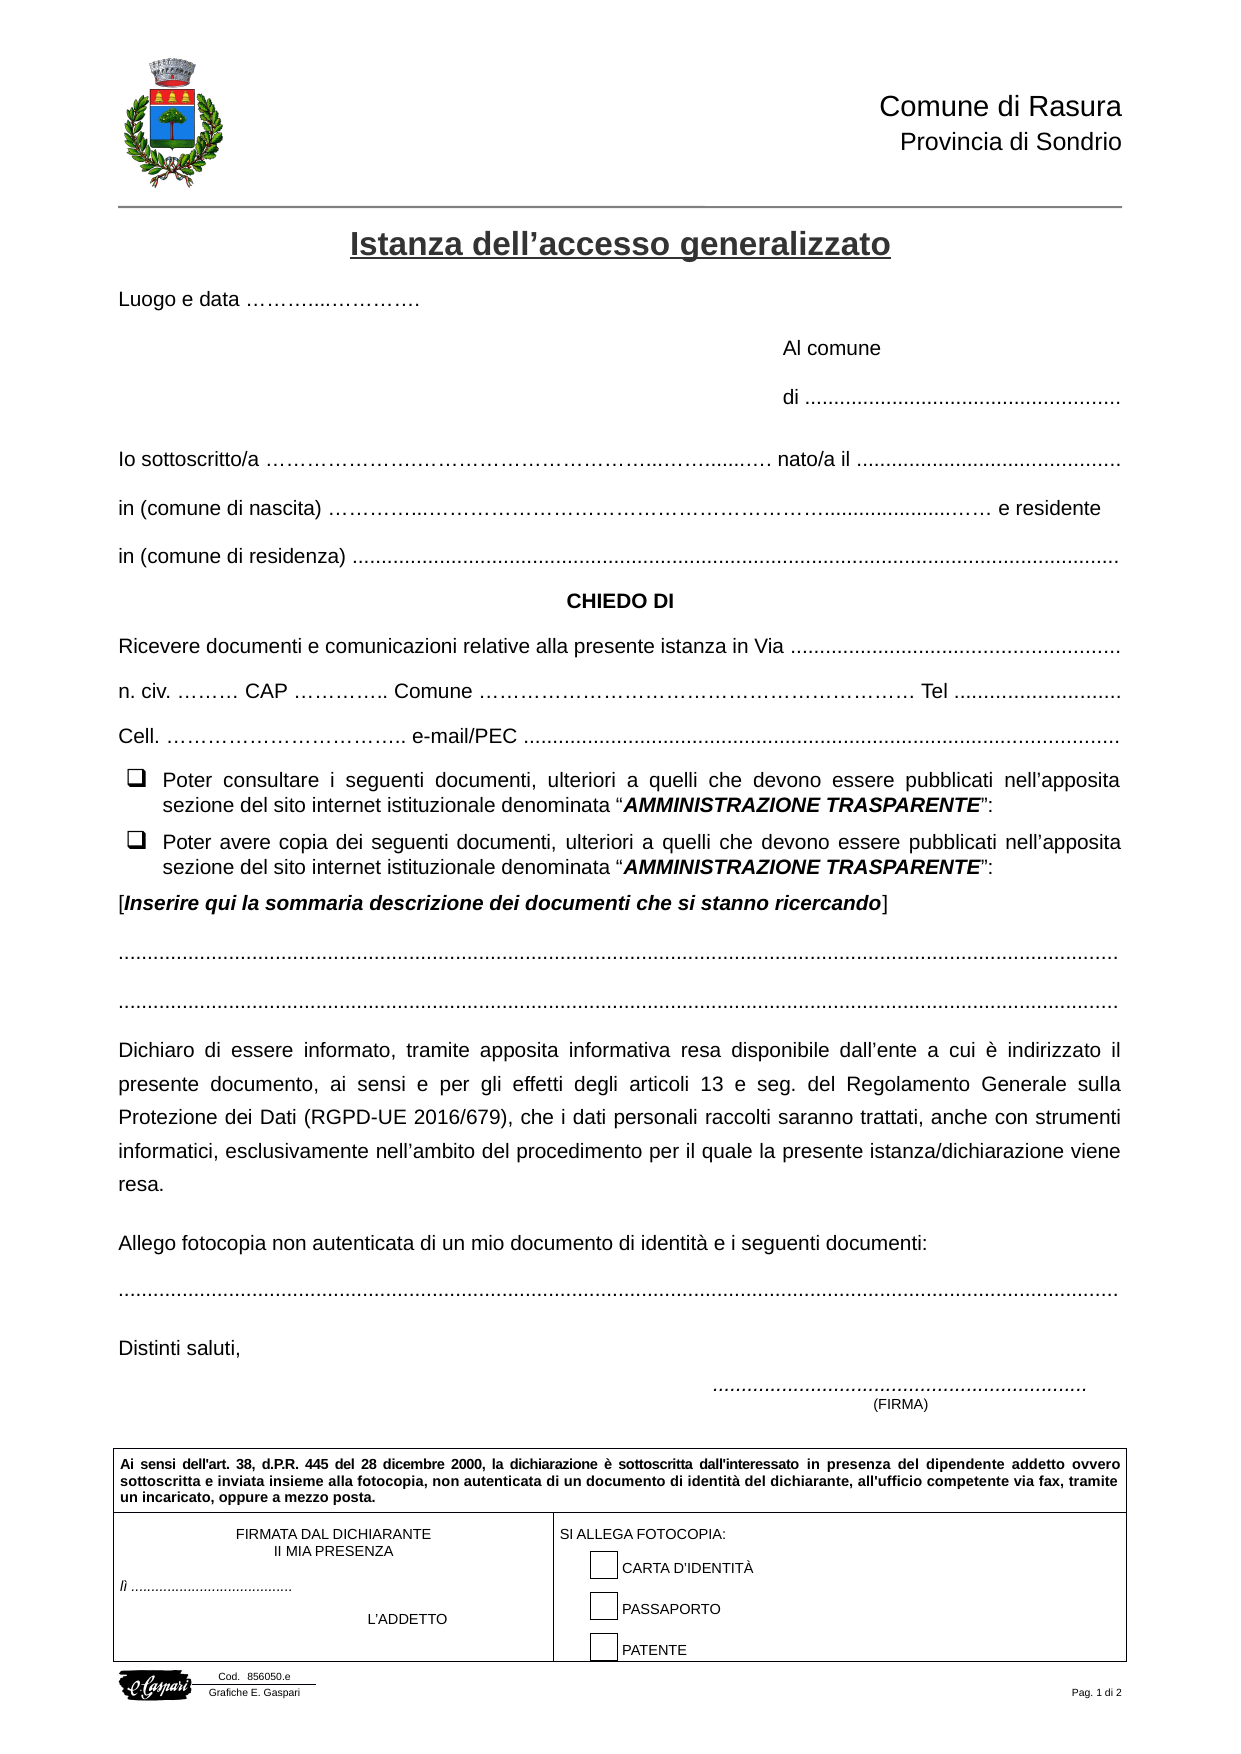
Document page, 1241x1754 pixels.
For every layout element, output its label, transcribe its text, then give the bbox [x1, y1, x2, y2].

text Ricevere documenti e comunicazioni relative alla presente istanza in Via [118, 634, 1122, 658]
text Distinti saluti, [118, 1335, 1122, 1359]
text CHIEDO DI [118, 589, 1122, 613]
picture [118, 1669, 192, 1701]
text Provincia di Sondrio [224, 127, 1122, 156]
text Allego fotocopia non autenticata di un mio documento di identità e i seguenti documenti: [118, 1231, 1122, 1255]
text n. civ. ……… CAP ………….. Comune ……………………………………………………… Tel [118, 679, 1122, 703]
table_cell FIRMATA DAL DICHIARANTE II MIA PRESENZA lì ........................................ L’ADDETTO [114, 1513, 553, 1661]
text ................................................................. [679, 1372, 1122, 1396]
text di [783, 385, 1122, 409]
text Cell. …………………………….. e-mail/PEC [118, 723, 1122, 747]
text Al comune [783, 336, 1122, 360]
text Io sottoscritto/a ………………….……………………………...…….......…. nato/a il [118, 446, 1122, 470]
list Poter avere copia dei seguenti documenti, ulteriori a quelli che devono essere pubblicati nell’apposita sezione del sito internet istituzionale denominata “AMMINISTRAZIONE TRASPARENTE”: [125, 830, 1122, 879]
picture [122, 58, 224, 189]
text Comune di Rasura [224, 89, 1122, 122]
table_cell SI ALLEGA FOTOCOPIA: CARTA D’IDENTITÀ PASSAPORTO PATENTE [554, 1513, 1126, 1661]
text (FIRMA) [679, 1396, 1122, 1413]
subtitle Istanza dell’accesso generalizzato [118, 224, 1122, 262]
text in (comune di residenza) [118, 544, 1122, 568]
text Luogo e data ………....…………. [118, 287, 1122, 311]
table_header Ai sensi dell'art. 38, d.P.R. 445 del 28 dicembre 2000, la dichiarazione è sottoscritta dall'interessato in presenza del dipendente addetto ovvero sottoscritta e inviata insieme alla fotocopia, non autenticata di un documento di identità del dichiarante, all'ufficio competente via fax, tramite un incaricato, oppure a mezzo posta. [114, 1449, 1126, 1512]
list Poter consultare i seguenti documenti, ulteriori a quelli che devono essere pubblicati nell’apposita sezione del sito internet istituzionale denominata “AMMINISTRAZIONE TRASPARENTE”: [125, 768, 1122, 817]
text Dichiaro di essere informato, tramite apposita informativa resa disponibile dall’ente a cui è indirizzato il presente documento, ai sensi e per gli effetti degli articoli 13 e seg. del Regolamento Generale sulla Protezione dei Dati (RGPD-UE 2016/679), che i dati personali raccolti saranno trattati, anche con strumenti informatici, esclusivamente nell’ambito del procedimento per il quale la presente istanza/dichiarazione viene resa. [118, 1038, 1122, 1196]
text in (comune di nascita) …………...…………………………………………………......................…… e residente [118, 495, 1122, 519]
text [Inserire qui la sommaria descrizione dei documenti che si stanno ricercando] [118, 891, 1122, 915]
